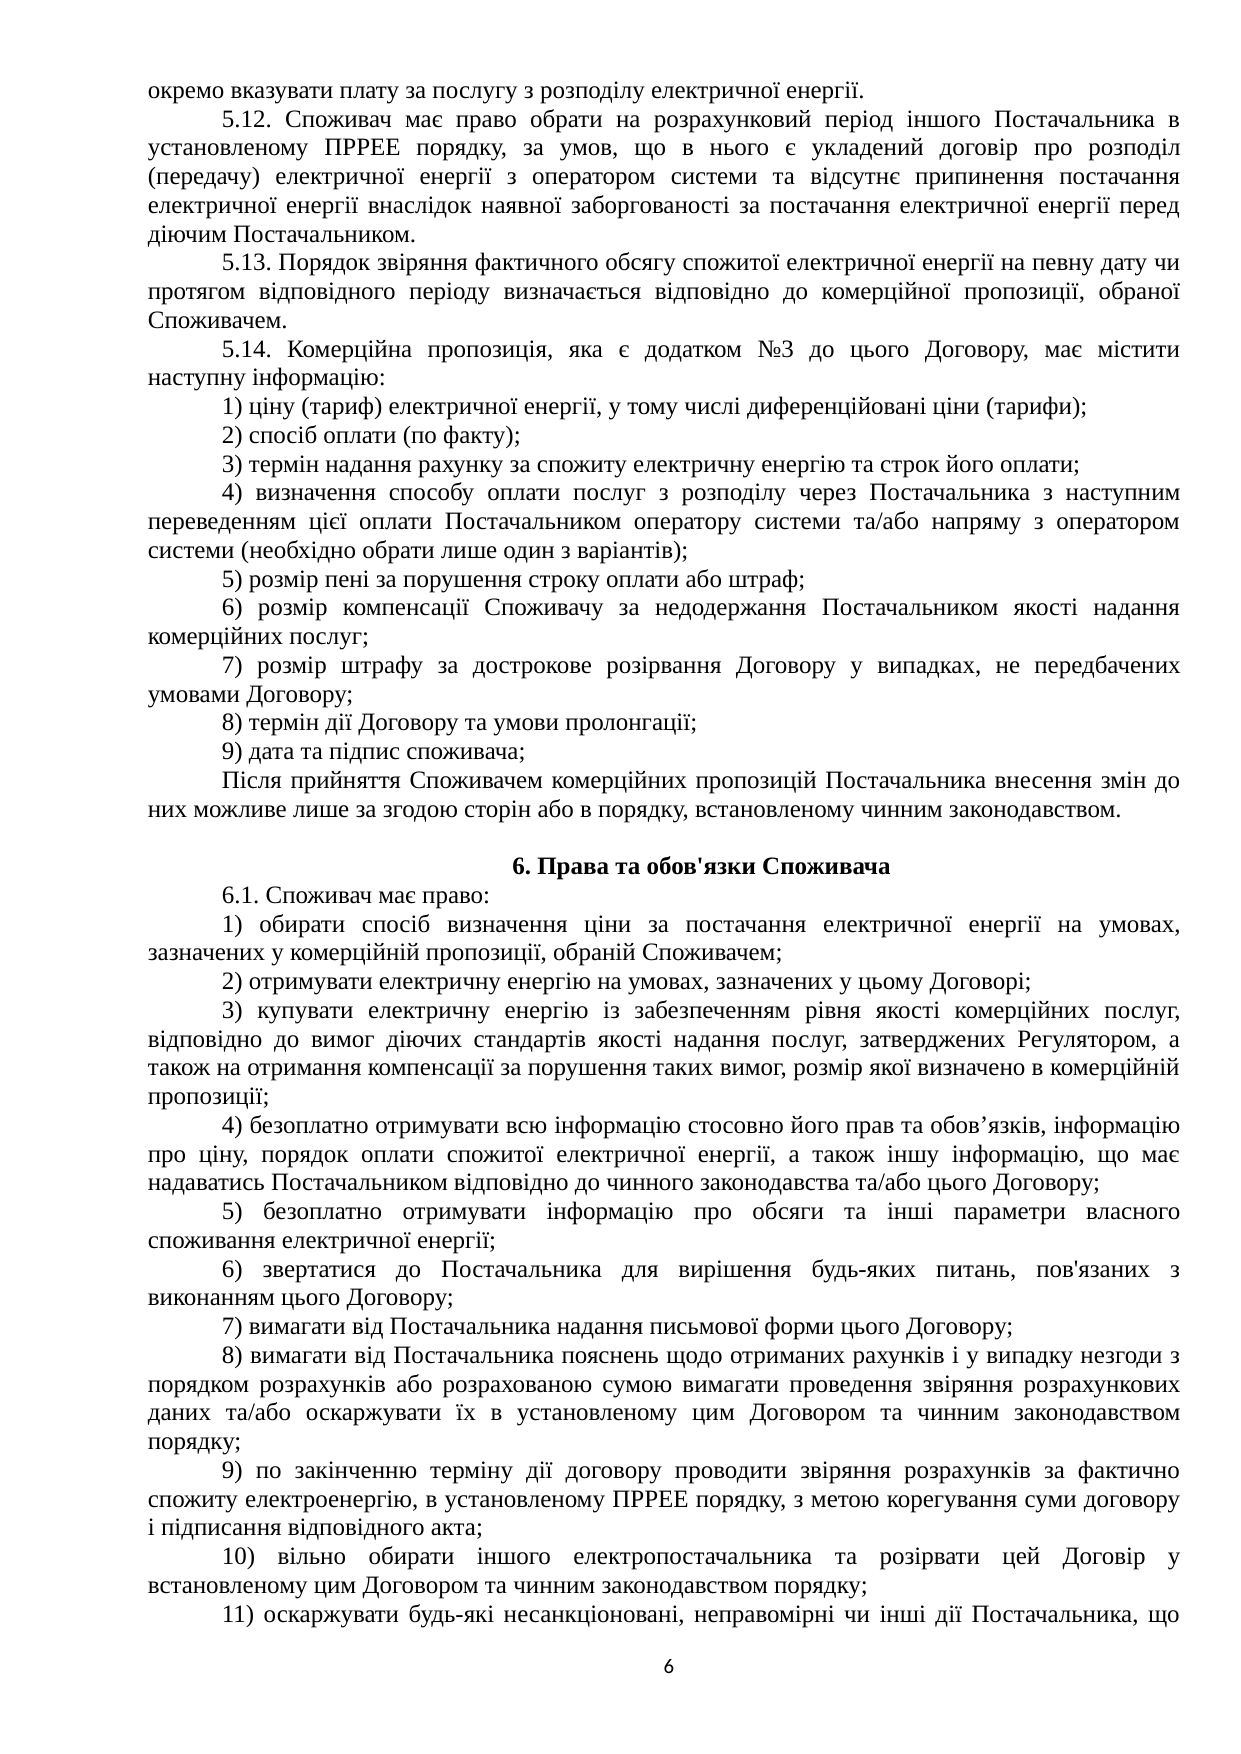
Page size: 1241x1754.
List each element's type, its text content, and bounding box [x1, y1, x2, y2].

text 3) термін надання рахунку за спожиту електричну енергію та строк його оплати; [148, 449, 1181, 477]
text 5) розмір пені за порушення строку оплати або штраф; [148, 564, 1181, 592]
text 3) купувати електричну енергію із забезпеченням рівня якості комерційних послуг, відповідно до вимог діючих стандартів якості надання послуг, затверджених Регулятором, а також на отримання компенсації за порушення таких вимог, розмір якої визначено в комерційній пропозиції; [148, 995, 1181, 1110]
text 9) по закінченню терміну дії договору проводити звіряння розрахунків за фактично спожиту електроенергію, в установленому ПРРЕЕ порядку, з метою корегування суми договору і підписання відповідного акта; [148, 1455, 1181, 1541]
text 5.14. Комерційна пропозиція, яка є додатком №3 до цього Договору, має містити наступну інформацію: [148, 334, 1181, 391]
text 4) визначення способу оплати послуг з розподілу через Постачальника з наступним переведенням цієї оплати Постачальником оператору системи та/або напряму з оператором системи (необхідно обрати лише один з варіантів); [148, 477, 1181, 564]
text 2) спосіб оплати (по факту); [148, 420, 1181, 449]
text 9) дата та підпис споживача; [148, 736, 1181, 765]
text 8) вимагати від Постачальника пояснень щодо отриманих рахунків і у випадку незгоди з порядком розрахунків або розрахованою сумою вимагати проведення звіряння розрахункових даних та/або оскаржувати їх в установленому цим Договором та чинним законодавством порядку; [148, 1340, 1181, 1455]
text 5) безоплатно отримувати інформацію про обсяги та інші параметри власного споживання електричної енергії; [148, 1196, 1181, 1254]
text 8) термін дії Договору та умови пролонгації; [148, 707, 1181, 736]
text 6) звертатися до Постачальника для вирішення будь-яких питань, пов'язаних з виконанням цього Договору; [148, 1254, 1181, 1311]
text 5.13. Порядок звіряння фактичного обсягу спожитої електричної енергії на певну дату чи протягом відповідного періоду визначається відповідно до комерційної пропозиції, обраної Споживачем. [148, 247, 1181, 334]
text 1) обирати спосіб визначення ціни за постачання електричної енергії на умовах, зазначених у комерційній пропозиції, обраній Споживачем; [148, 909, 1181, 966]
text 7) розмір штрафу за дострокове розірвання Договору у випадках, не передбачених умовами Договору; [148, 650, 1181, 707]
text Після прийняття Споживачем комерційних пропозицій Постачальника внесення змін до них можливе лише за згодою сторін або в порядку, встановленому чинним законодавством. [148, 765, 1181, 822]
text 5.12. Споживач має право обрати на розрахунковий період іншого Постачальника в установленому ПРРЕЕ порядку, за умов, що в нього є укладений договір про розподіл (передачу) електричної енергії з оператором системи та відсутнє припинення постачання електричної енергії внаслідок наявної заборгованості за постачання електричної енергії перед діючим Постачальником. [148, 104, 1181, 247]
text 11) оскаржувати будь-які несанкціоновані, неправомірні чи інші дії Постачальника, що [148, 1599, 1181, 1627]
text 2) отримувати електричну енергію на умовах, зазначених у цьому Договорі; [148, 966, 1181, 995]
text 6. Права та обов'язки Споживача [148, 851, 1181, 880]
text 10) вільно обирати іншого електропостачальника та розірвати цей Договір у встановленому цим Договором та чинним законодавством порядку; [148, 1541, 1181, 1599]
text 7) вимагати від Постачальника надання письмової форми цього Договору; [148, 1311, 1181, 1340]
text 1) ціну (тариф) електричної енергії, у тому числі диференційовані ціни (тарифи); [148, 391, 1181, 420]
text 6.1. Споживач має право: [148, 880, 1181, 909]
text 4) безоплатно отримувати всю інформацію стосовно його прав та обов’язків, інформацію про ціну, порядок оплати спожитої електричної енергії, а також іншу інформацію, що має надаватись Постачальником відповідно до чинного законодавства та/або цього Договору; [148, 1110, 1181, 1196]
text окремо вказувати плату за послугу з розподілу електричної енергії. [148, 75, 1181, 104]
text 6) розмір компенсації Споживачу за недодержання Постачальником якості надання комерційних послуг; [148, 592, 1181, 650]
